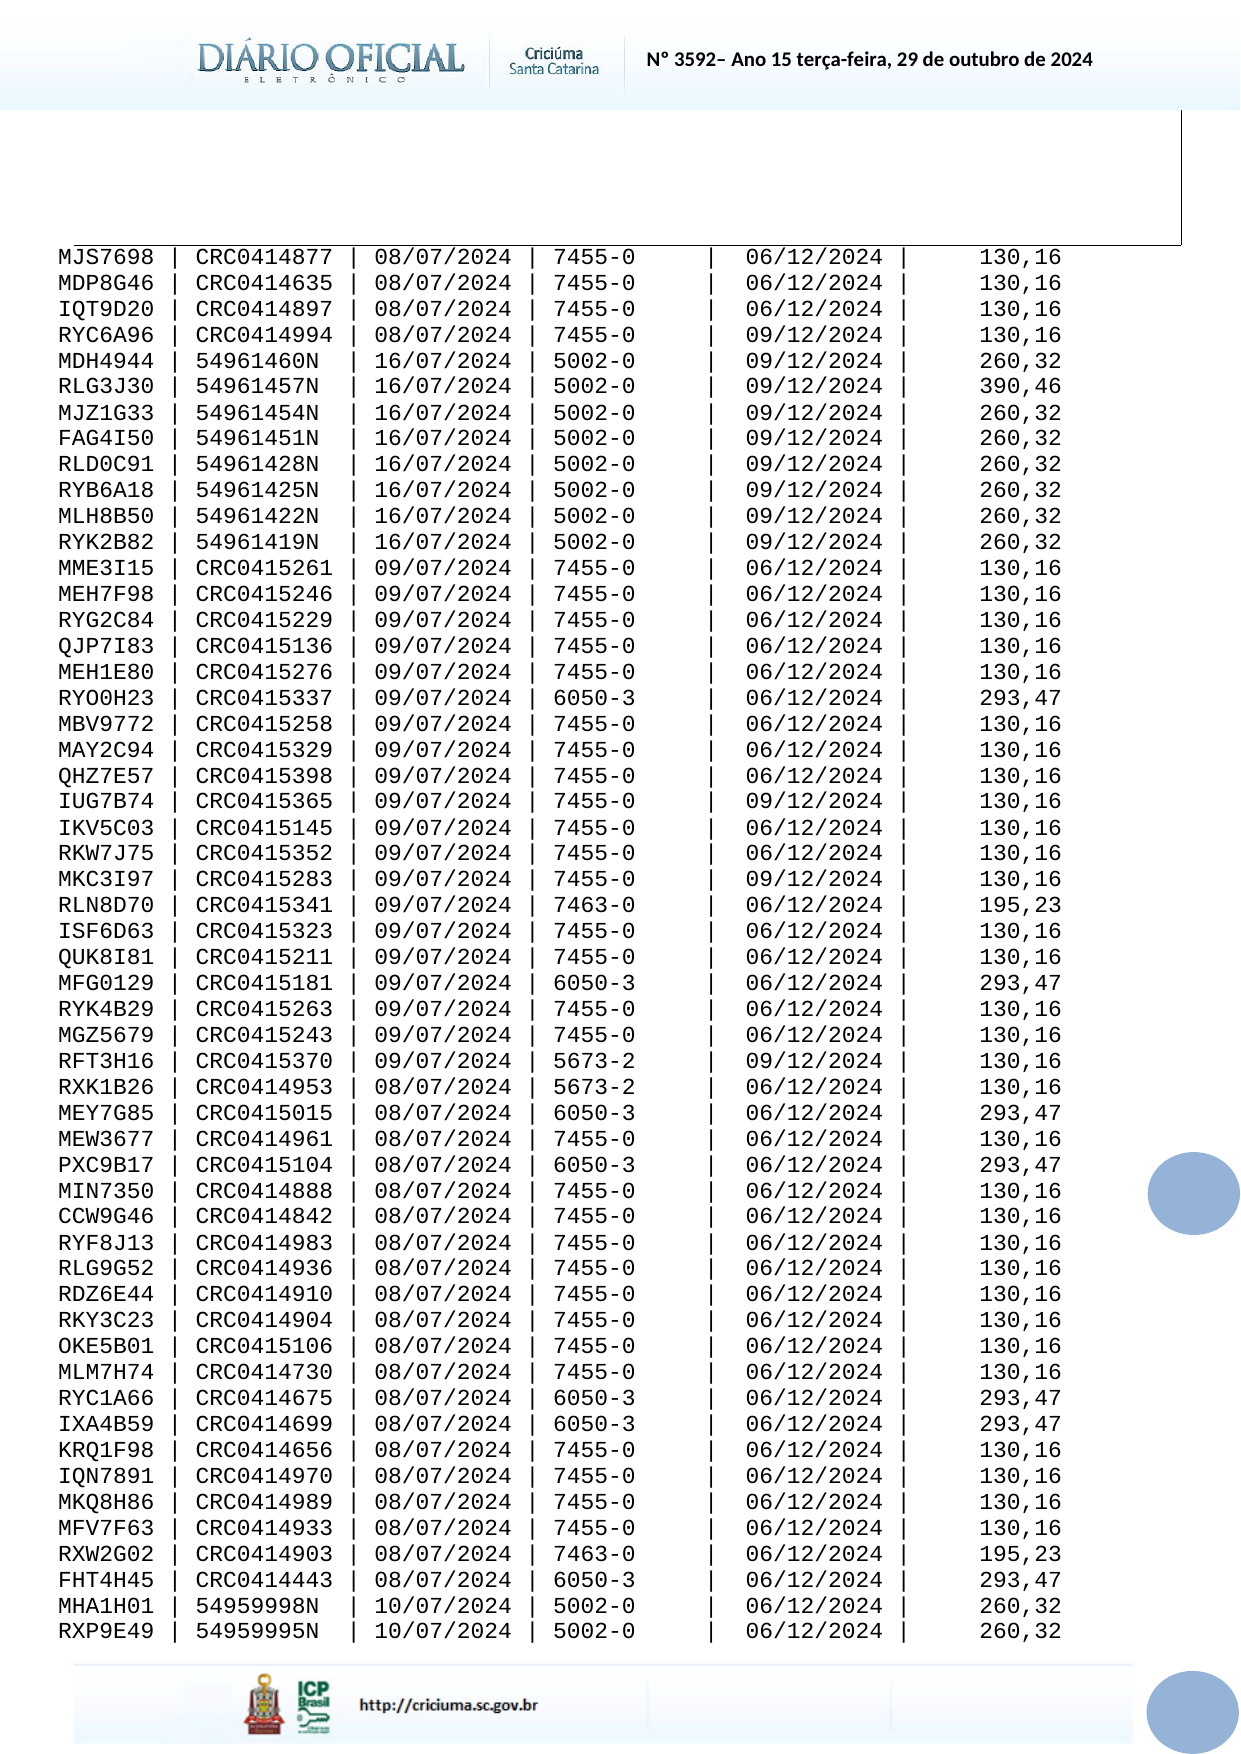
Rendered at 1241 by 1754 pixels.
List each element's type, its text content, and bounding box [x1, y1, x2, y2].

text MFG0129 | CRC0415181 | 09/07/2024 | 6050-3 | 06/12/2024 | 293,47 [44, 971, 1181, 997]
text RYF8J13 | CRC0414983 | 08/07/2024 | 7455-0 | 06/12/2024 | 130,16 [44, 1231, 1181, 1257]
text RYG2C84 | CRC0415229 | 09/07/2024 | 7455-0 | 06/12/2024 | 130,16 [44, 608, 1181, 634]
text MBV9772 | CRC0415258 | 09/07/2024 | 7455-0 | 06/12/2024 | 130,16 [44, 712, 1181, 738]
text CCW9G46 | CRC0414842 | 08/07/2024 | 7455-0 | 06/12/2024 | 130,16 [44, 1205, 1171, 1231]
text IXA4B59 | CRC0414699 | 08/07/2024 | 6050-3 | 06/12/2024 | 293,47 [44, 1412, 1181, 1438]
text OKE5B01 | CRC0415106 | 08/07/2024 | 7455-0 | 06/12/2024 | 130,16 [44, 1334, 1181, 1361]
text RXW2G02 | CRC0414903 | 08/07/2024 | 7463-0 | 06/12/2024 | 195,23 [44, 1542, 1181, 1568]
text PXC9B17 | CRC0415104 | 08/07/2024 | 6050-3 | 06/12/2024 | 293,47 [44, 1153, 1180, 1179]
text IQN7891 | CRC0414970 | 08/07/2024 | 7455-0 | 06/12/2024 | 130,16 [44, 1464, 1181, 1490]
text KRQ1F98 | CRC0414656 | 08/07/2024 | 7455-0 | 06/12/2024 | 130,16 [44, 1438, 1181, 1464]
text MFV7F63 | CRC0414933 | 08/07/2024 | 7455-0 | 06/12/2024 | 130,16 [44, 1516, 1181, 1542]
text MHA1H01 | 54959998N | 10/07/2024 | 5002-0 | 06/12/2024 | 260,32 [44, 1594, 1181, 1620]
text RFT3H16 | CRC0415370 | 09/07/2024 | 5673-2 | 09/12/2024 | 130,16 [44, 1049, 1181, 1075]
text QHZ7E57 | CRC0415398 | 09/07/2024 | 7455-0 | 06/12/2024 | 130,16 [44, 764, 1181, 790]
text IQT9D20 | CRC0414897 | 08/07/2024 | 7455-0 | 06/12/2024 | 130,16 [44, 297, 1181, 323]
text IKV5C03 | CRC0415145 | 09/07/2024 | 7455-0 | 06/12/2024 | 130,16 [44, 816, 1181, 842]
text MDH4944 | 54961460N | 16/07/2024 | 5002-0 | 09/12/2024 | 260,32 [44, 349, 1181, 375]
text QUK8I81 | CRC0415211 | 09/07/2024 | 7455-0 | 06/12/2024 | 130,16 [44, 946, 1181, 971]
text MJS7698 | CRC0414877 | 08/07/2024 | 7455-0 | 06/12/2024 | 130,16 [44, 245, 1181, 271]
text MIN7350 | CRC0414888 | 08/07/2024 | 7455-0 | 06/12/2024 | 130,16 [44, 1179, 1150, 1205]
text MDP8G46 | CRC0414635 | 08/07/2024 | 7455-0 | 06/12/2024 | 130,16 [44, 271, 1181, 297]
text MKC3I97 | CRC0415283 | 09/07/2024 | 7455-0 | 09/12/2024 | 130,16 [44, 868, 1181, 894]
text RYC1A66 | CRC0414675 | 08/07/2024 | 6050-3 | 06/12/2024 | 293,47 [44, 1386, 1181, 1412]
text MLH8B50 | 54961422N | 16/07/2024 | 5002-0 | 09/12/2024 | 260,32 [44, 504, 1181, 531]
text RXK1B26 | CRC0414953 | 08/07/2024 | 5673-2 | 06/12/2024 | 130,16 [44, 1075, 1181, 1101]
text MEY7G85 | CRC0415015 | 08/07/2024 | 6050-3 | 06/12/2024 | 293,47 [44, 1101, 1181, 1127]
text MAY2C94 | CRC0415329 | 09/07/2024 | 7455-0 | 06/12/2024 | 130,16 [44, 738, 1181, 764]
text FAG4I50 | 54961451N | 16/07/2024 | 5002-0 | 09/12/2024 | 260,32 [44, 427, 1181, 453]
text RYO0H23 | CRC0415337 | 09/07/2024 | 6050-3 | 06/12/2024 | 293,47 [44, 686, 1181, 712]
text MKQ8H86 | CRC0414989 | 08/07/2024 | 7455-0 | 06/12/2024 | 130,16 [44, 1490, 1181, 1516]
text RKY3C23 | CRC0414904 | 08/07/2024 | 7455-0 | 06/12/2024 | 130,16 [44, 1309, 1181, 1334]
text RLN8D70 | CRC0415341 | 09/07/2024 | 7463-0 | 06/12/2024 | 195,23 [44, 894, 1181, 919]
text RDZ6E44 | CRC0414910 | 08/07/2024 | 7455-0 | 06/12/2024 | 130,16 [44, 1283, 1181, 1309]
text RLG3J30 | 54961457N | 16/07/2024 | 5002-0 | 09/12/2024 | 390,46 [44, 375, 1181, 401]
text RYB6A18 | 54961425N | 16/07/2024 | 5002-0 | 09/12/2024 | 260,32 [44, 479, 1181, 504]
text MGZ5679 | CRC0415243 | 09/07/2024 | 7455-0 | 06/12/2024 | 130,16 [44, 1023, 1181, 1049]
text RXP9E49 | 54959995N | 10/07/2024 | 5002-0 | 06/12/2024 | 260,32 [44, 1620, 1181, 1646]
text RKW7J75 | CRC0415352 | 09/07/2024 | 7455-0 | 06/12/2024 | 130,16 [44, 842, 1181, 868]
text RLD0C91 | 54961428N | 16/07/2024 | 5002-0 | 09/12/2024 | 260,32 [44, 453, 1181, 479]
text ISF6D63 | CRC0415323 | 09/07/2024 | 7455-0 | 06/12/2024 | 130,16 [44, 919, 1181, 946]
text MJZ1G33 | 54961454N | 16/07/2024 | 5002-0 | 09/12/2024 | 260,32 [44, 401, 1181, 427]
text IUG7B74 | CRC0415365 | 09/07/2024 | 7455-0 | 09/12/2024 | 130,16 [44, 790, 1181, 816]
text MLM7H74 | CRC0414730 | 08/07/2024 | 7455-0 | 06/12/2024 | 130,16 [44, 1361, 1181, 1386]
text RYK2B82 | 54961419N | 16/07/2024 | 5002-0 | 09/12/2024 | 260,32 [44, 531, 1181, 556]
text MEH7F98 | CRC0415246 | 09/07/2024 | 7455-0 | 06/12/2024 | 130,16 [44, 582, 1181, 608]
text RYC6A96 | CRC0414994 | 08/07/2024 | 7455-0 | 09/12/2024 | 130,16 [44, 323, 1181, 349]
text MEW3677 | CRC0414961 | 08/07/2024 | 7455-0 | 06/12/2024 | 130,16 [44, 1127, 1181, 1153]
text RYK4B29 | CRC0415263 | 09/07/2024 | 7455-0 | 06/12/2024 | 130,16 [44, 997, 1181, 1023]
text FHT4H45 | CRC0414443 | 08/07/2024 | 6050-3 | 06/12/2024 | 293,47 [44, 1568, 1181, 1594]
text MME3I15 | CRC0415261 | 09/07/2024 | 7455-0 | 06/12/2024 | 130,16 [44, 556, 1181, 582]
text MEH1E80 | CRC0415276 | 09/07/2024 | 7455-0 | 06/12/2024 | 130,16 [44, 660, 1181, 686]
text QJP7I83 | CRC0415136 | 09/07/2024 | 7455-0 | 06/12/2024 | 130,16 [44, 634, 1181, 660]
text RLG9G52 | CRC0414936 | 08/07/2024 | 7455-0 | 06/12/2024 | 130,16 [44, 1257, 1181, 1283]
